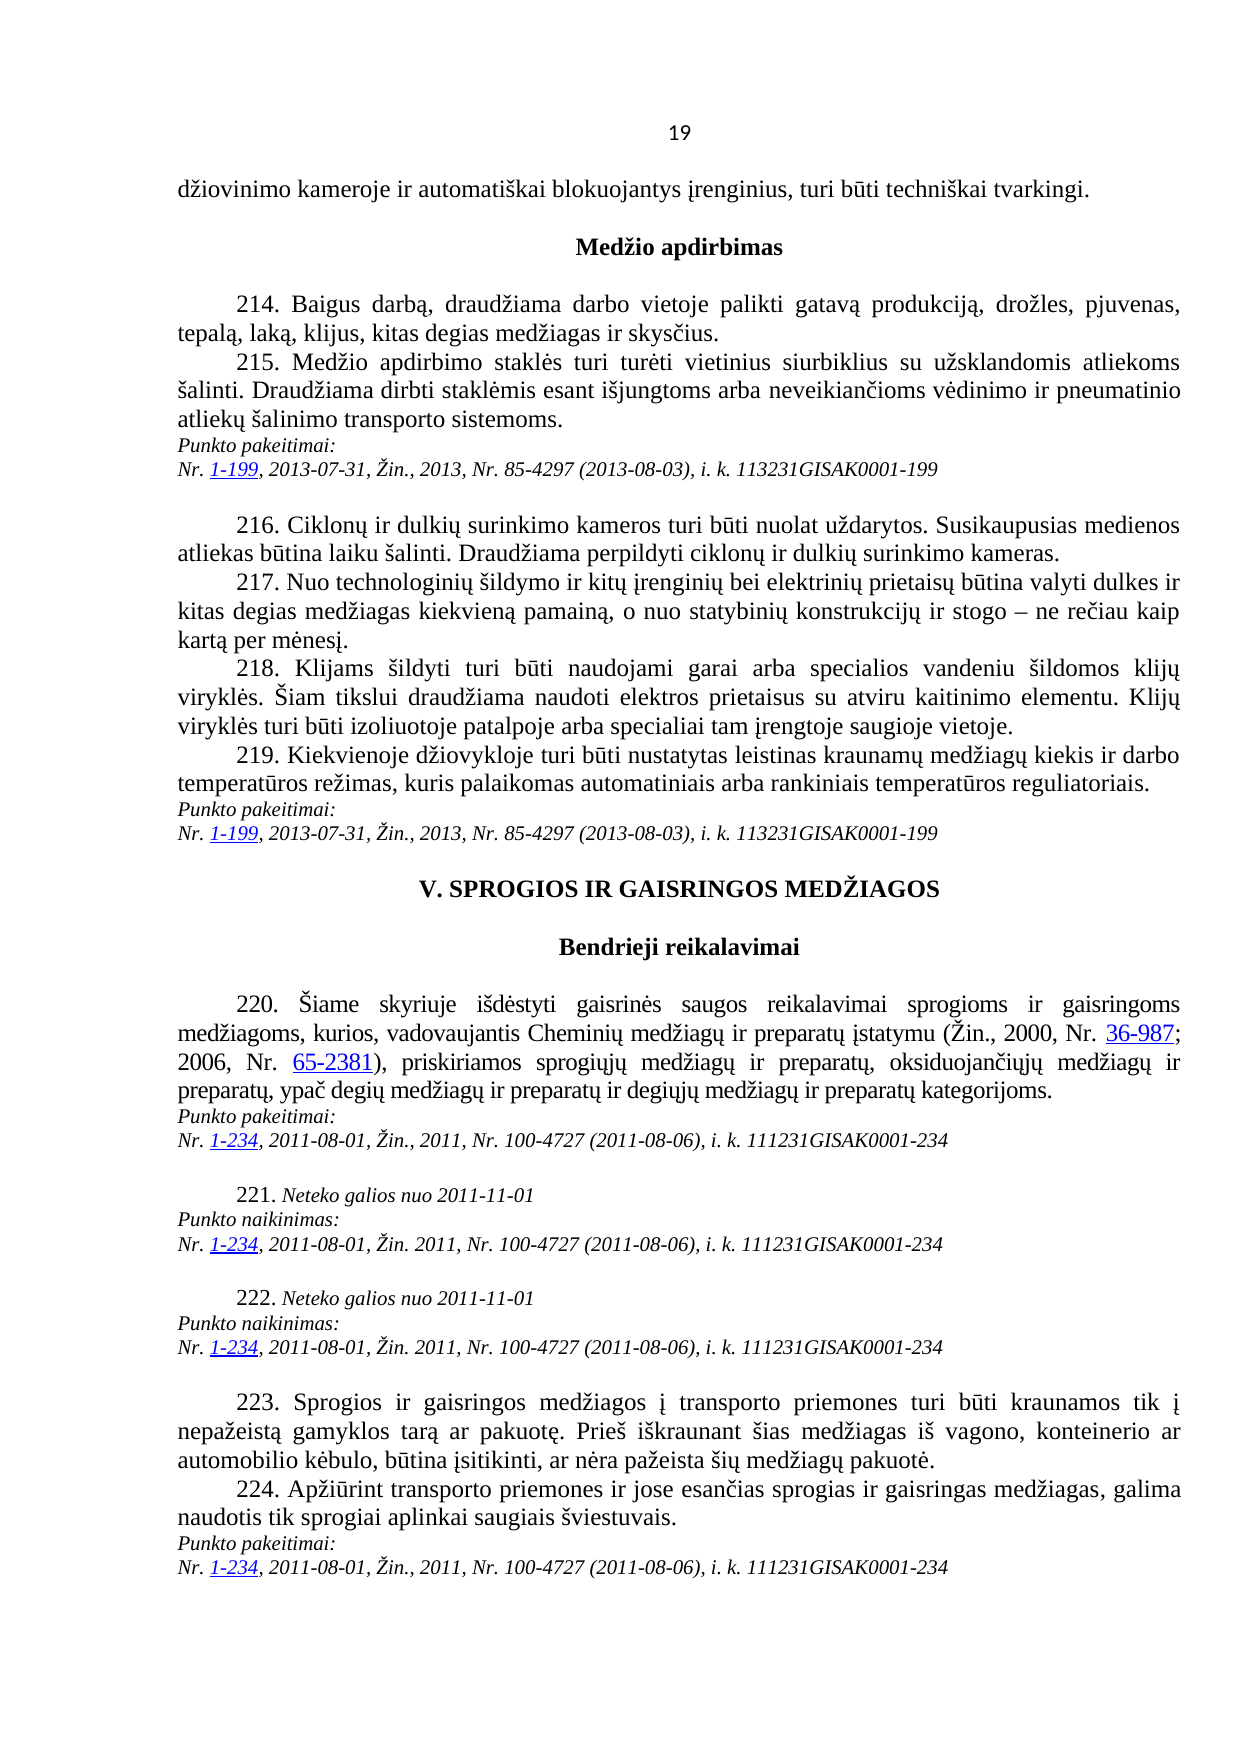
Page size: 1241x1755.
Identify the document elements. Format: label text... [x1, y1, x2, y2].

text Punkto pakeitimai: [177, 1531, 1181, 1555]
text 214. Baigus darbą, draudžiama darbo vietoje palikti gatavą produkciją, drožles, pjuvenas, tepalą, laką, klijus, kitas degias medžiagas ir skysčius. [177, 289, 1181, 347]
text 216. Ciklonų ir dulkių surinkimo kameros turi būti nuolat uždarytos. Susikaupusias medienos atliekas būtina laiku šalinti. Draudžiama perpildyti ciklonų ir dulkių surinkimo kameras. [177, 510, 1181, 567]
text V. SPROGIOS IR GAISRINGOS MEDŽIAGOS [177, 874, 1181, 903]
text 222. Neteko galios nuo 2011-11-01 [177, 1284, 1181, 1311]
text Punkto pakeitimai: [177, 1104, 1181, 1128]
text Bendrieji reikalavimai [177, 932, 1181, 960]
text Punkto naikinimas: [177, 1207, 1181, 1231]
text Punkto naikinimas: [177, 1311, 1181, 1335]
text Nr. 1-234, 2011-08-01, Žin., 2011, Nr. 100-4727 (2011-08-06), i. k. 111231GISAK0001-234 [177, 1128, 1181, 1152]
text 220. Šiame skyriuje išdėstyti gaisrinės saugos reikalavimai sprogioms ir gaisringoms medžiagoms, kurios, vadovaujantis Cheminių medžiagų ir preparatų įstatymu (Žin., 2000, Nr. 36-987; 2006, Nr. 65-2381), priskiriamos sprogiųjų medžiagų ir preparatų, oksiduojančiųjų medžiagų ir preparatų, ypač degių medžiagų ir preparatų ir degiųjų medžiagų ir preparatų kategorijoms. [177, 989, 1181, 1104]
text Nr. 1-199, 2013-07-31, Žin., 2013, Nr. 85-4297 (2013-08-03), i. k. 113231GISAK0001-199 [177, 457, 1181, 481]
text 221. Neteko galios nuo 2011-11-01 [177, 1181, 1181, 1207]
text 215. Medžio apdirbimo staklės turi turėti vietinius siurbiklius su užsklandomis atliekoms šalinti. Draudžiama dirbti staklėmis esant išjungtoms arba neveikiančioms vėdinimo ir pneumatinio atliekų šalinimo transporto sistemoms. [177, 347, 1181, 433]
text 217. Nuo technologinių šildymo ir kitų įrenginių bei elektrinių prietaisų būtina valyti dulkes ir kitas degias medžiagas kiekvieną pamainą, o nuo statybinių konstrukcijų ir stogo – ne rečiau kaip kartą per mėnesį. [177, 567, 1181, 653]
text 218. Klijams šildyti turi būti naudojami garai arba specialios vandeniu šildomos klijų viryklės. Šiam tikslui draudžiama naudoti elektros prietaisus su atviru kaitinimo elementu. Klijų viryklės turi būti izoliuotoje patalpoje arba specialiai tam įrengtoje saugioje vietoje. [177, 653, 1181, 740]
text 224. Apžiūrint transporto priemones ir jose esančias sprogias ir gaisringas medžiagas, galima naudotis tik sprogiai aplinkai saugiais šviestuvais. [177, 1474, 1181, 1531]
text 219. Kiekvienoje džiovykloje turi būti nustatytas leistinas kraunamų medžiagų kiekis ir darbo temperatūros režimas, kuris palaikomas automatiniais arba rankiniais temperatūros reguliatoriais. [177, 740, 1181, 797]
text džiovinimo kameroje ir automatiškai blokuojantys įrenginius, turi būti techniškai tvarkingi. [177, 174, 1181, 203]
text 223. Sprogios ir gaisringos medžiagos į transporto priemones turi būti kraunamos tik į nepažeistą gamyklos tarą ar pakuotę. Prieš iškraunant šias medžiagas iš vagono, konteinerio ar automobilio kėbulo, būtina įsitikinti, ar nėra pažeista šių medžiagų pakuotė. [177, 1387, 1181, 1474]
text Nr. 1-199, 2013-07-31, Žin., 2013, Nr. 85-4297 (2013-08-03), i. k. 113231GISAK0001-199 [177, 821, 1181, 845]
text Nr. 1-234, 2011-08-01, Žin., 2011, Nr. 100-4727 (2011-08-06), i. k. 111231GISAK0001-234 [177, 1555, 1181, 1579]
text Punkto pakeitimai: [177, 433, 1181, 457]
text Medžio apdirbimas [177, 232, 1181, 260]
text Punkto pakeitimai: [177, 797, 1181, 821]
text Nr. 1-234, 2011-08-01, Žin. 2011, Nr. 100-4727 (2011-08-06), i. k. 111231GISAK0001-234 [177, 1335, 1181, 1359]
text Nr. 1-234, 2011-08-01, Žin. 2011, Nr. 100-4727 (2011-08-06), i. k. 111231GISAK0001-234 [177, 1231, 1181, 1256]
